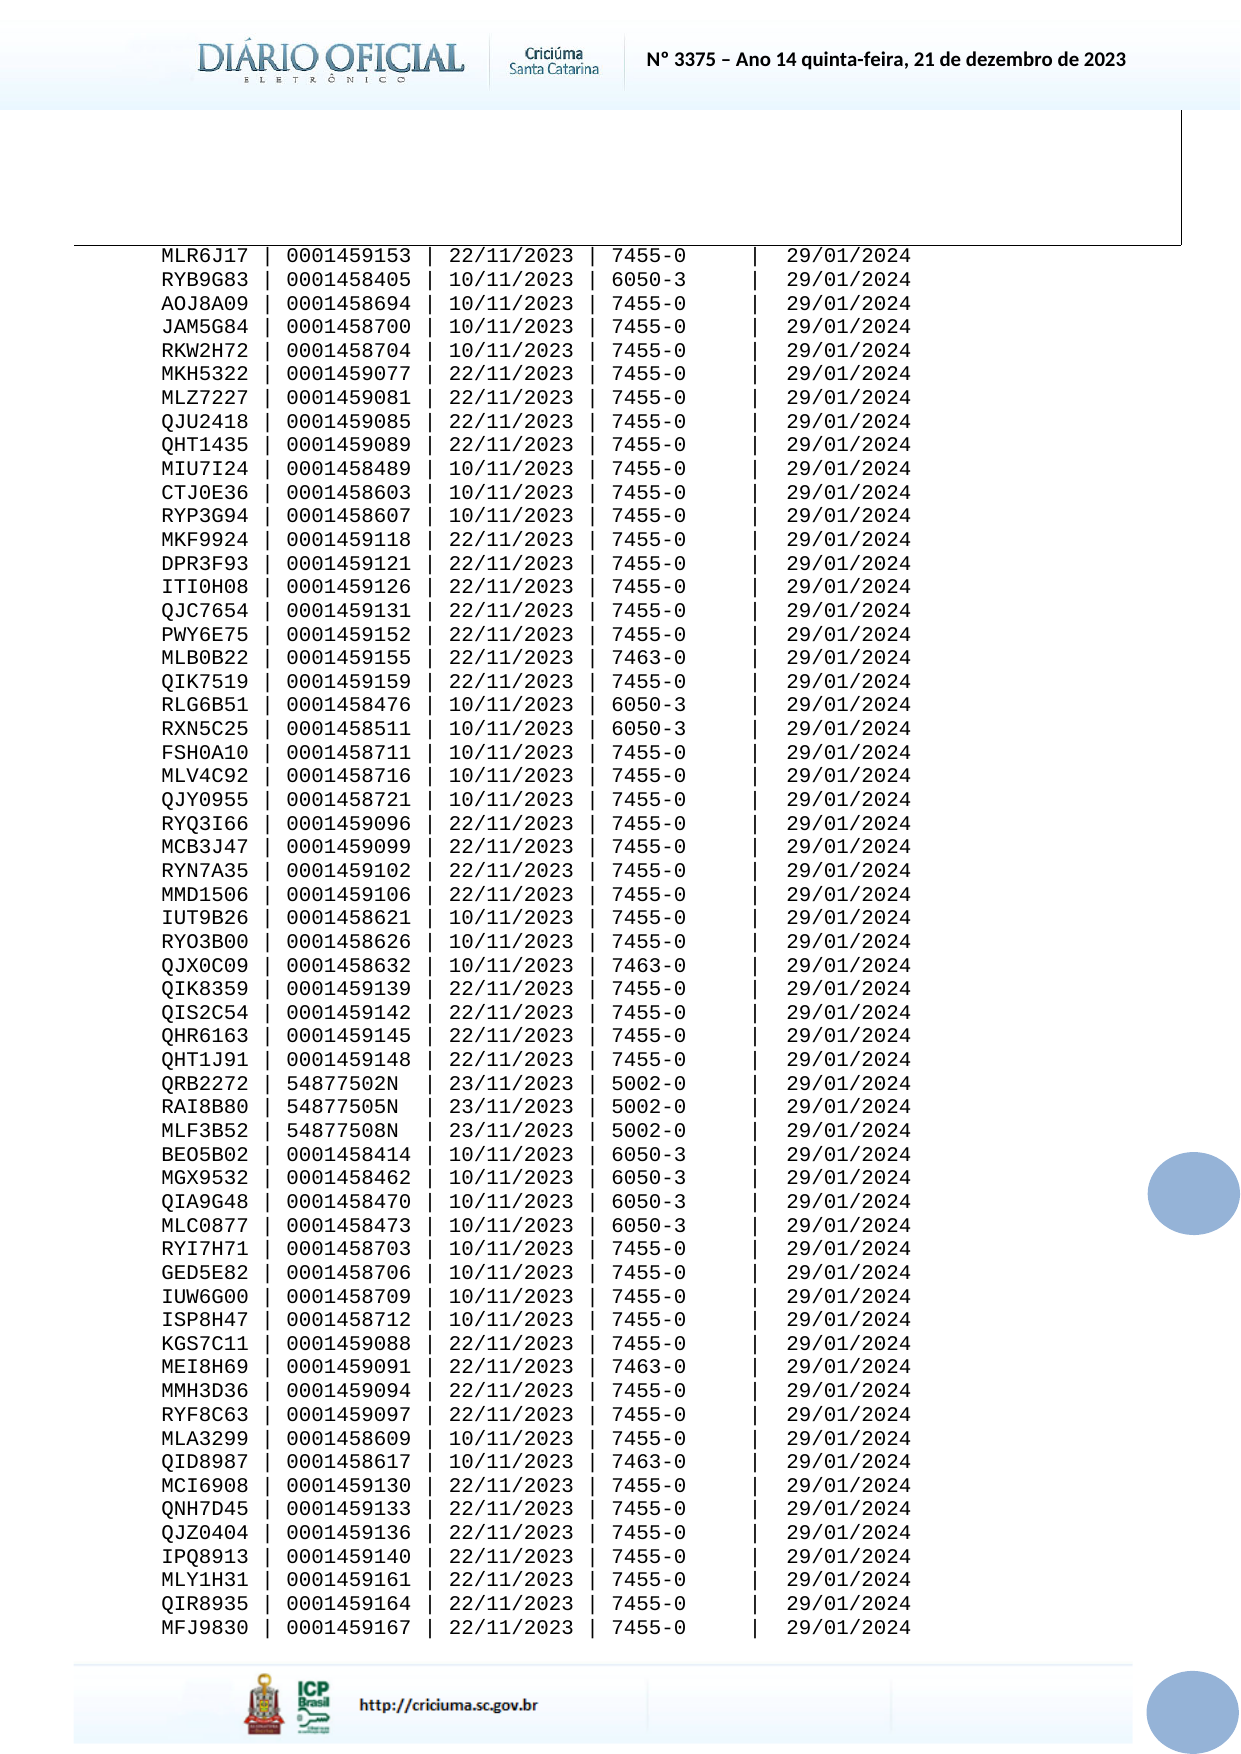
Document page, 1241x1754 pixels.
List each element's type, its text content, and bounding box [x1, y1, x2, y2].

text MLV4C92 | 0001458716 | 10/11/2023 | 7455-0 | 29/01/2024 [74, 765, 1181, 789]
text RXN5C25 | 0001458511 | 10/11/2023 | 6050-3 | 29/01/2024 [74, 718, 1181, 742]
text MCB3J47 | 0001459099 | 22/11/2023 | 7455-0 | 29/01/2024 [74, 836, 1181, 860]
text KGS7C11 | 0001459088 | 22/11/2023 | 7455-0 | 29/01/2024 [74, 1333, 1181, 1357]
text RYQ3I66 | 0001459096 | 22/11/2023 | 7455-0 | 29/01/2024 [74, 813, 1181, 836]
text MKH5322 | 0001459077 | 22/11/2023 | 7455-0 | 29/01/2024 [74, 363, 1181, 387]
text BEO5B02 | 0001458414 | 10/11/2023 | 6050-3 | 29/01/2024 [74, 1144, 1181, 1167]
text MMD1506 | 0001459106 | 22/11/2023 | 7455-0 | 29/01/2024 [74, 884, 1181, 907]
text RAI8B80 | 54877505N | 23/11/2023 | 5002-0 | 29/01/2024 [74, 1096, 1181, 1120]
text GED5E82 | 0001458706 | 10/11/2023 | 7455-0 | 29/01/2024 [74, 1262, 1181, 1286]
text MLY1H31 | 0001459161 | 22/11/2023 | 7455-0 | 29/01/2024 [74, 1569, 1181, 1593]
text CTJ0E36 | 0001458603 | 10/11/2023 | 7455-0 | 29/01/2024 [74, 482, 1181, 505]
text IUT9B26 | 0001458621 | 10/11/2023 | 7455-0 | 29/01/2024 [74, 907, 1181, 931]
text QJY0955 | 0001458721 | 10/11/2023 | 7455-0 | 29/01/2024 [74, 789, 1181, 813]
text QIA9G48 | 0001458470 | 10/11/2023 | 6050-3 | 29/01/2024 [74, 1191, 1153, 1215]
text DPR3F93 | 0001459121 | 22/11/2023 | 7455-0 | 29/01/2024 [74, 553, 1181, 576]
text AOJ8A09 | 0001458694 | 10/11/2023 | 7455-0 | 29/01/2024 [74, 292, 1181, 316]
text MEI8H69 | 0001459091 | 22/11/2023 | 7463-0 | 29/01/2024 [74, 1357, 1181, 1380]
text QIR8935 | 0001459164 | 22/11/2023 | 7455-0 | 29/01/2024 [74, 1593, 1181, 1617]
text QHT1J91 | 0001459148 | 22/11/2023 | 7455-0 | 29/01/2024 [74, 1049, 1181, 1073]
text MLF3B52 | 54877508N | 23/11/2023 | 5002-0 | 29/01/2024 [74, 1120, 1181, 1144]
text QNH7D45 | 0001459133 | 22/11/2023 | 7455-0 | 29/01/2024 [74, 1498, 1181, 1522]
text MKF9924 | 0001459118 | 22/11/2023 | 7455-0 | 29/01/2024 [74, 529, 1181, 553]
text MLB0B22 | 0001459155 | 22/11/2023 | 7463-0 | 29/01/2024 [74, 647, 1181, 671]
text RKW2H72 | 0001458704 | 10/11/2023 | 7455-0 | 29/01/2024 [74, 340, 1181, 363]
text RLG6B51 | 0001458476 | 10/11/2023 | 6050-3 | 29/01/2024 [74, 694, 1181, 718]
text RYP3G94 | 0001458607 | 10/11/2023 | 7455-0 | 29/01/2024 [74, 505, 1181, 529]
text QRB2272 | 54877502N | 23/11/2023 | 5002-0 | 29/01/2024 [74, 1073, 1181, 1096]
text QJX0C09 | 0001458632 | 10/11/2023 | 7463-0 | 29/01/2024 [74, 954, 1181, 978]
text RYF8C63 | 0001459097 | 22/11/2023 | 7455-0 | 29/01/2024 [74, 1404, 1181, 1427]
text MLZ7227 | 0001459081 | 22/11/2023 | 7455-0 | 29/01/2024 [74, 387, 1181, 411]
text RYO3B00 | 0001458626 | 10/11/2023 | 7455-0 | 29/01/2024 [74, 931, 1181, 954]
text QIK8359 | 0001459139 | 22/11/2023 | 7455-0 | 29/01/2024 [74, 978, 1181, 1002]
text IUW6G00 | 0001458709 | 10/11/2023 | 7455-0 | 29/01/2024 [74, 1286, 1181, 1309]
text MLC0877 | 0001458473 | 10/11/2023 | 6050-3 | 29/01/2024 [74, 1215, 1181, 1238]
text RYB9G83 | 0001458405 | 10/11/2023 | 6050-3 | 29/01/2024 [74, 269, 1181, 292]
text MMH3D36 | 0001459094 | 22/11/2023 | 7455-0 | 29/01/2024 [74, 1380, 1181, 1404]
text RYN7A35 | 0001459102 | 22/11/2023 | 7455-0 | 29/01/2024 [74, 860, 1181, 884]
text QHT1435 | 0001459089 | 22/11/2023 | 7455-0 | 29/01/2024 [74, 434, 1181, 458]
text QJZ0404 | 0001459136 | 22/11/2023 | 7455-0 | 29/01/2024 [74, 1522, 1181, 1546]
text QJC7654 | 0001459131 | 22/11/2023 | 7455-0 | 29/01/2024 [74, 600, 1181, 623]
text ITI0H08 | 0001459126 | 22/11/2023 | 7455-0 | 29/01/2024 [74, 576, 1181, 600]
text QID8987 | 0001458617 | 10/11/2023 | 7463-0 | 29/01/2024 [74, 1451, 1181, 1475]
text IPQ8913 | 0001459140 | 22/11/2023 | 7455-0 | 29/01/2024 [74, 1546, 1181, 1569]
text QIK7519 | 0001459159 | 22/11/2023 | 7455-0 | 29/01/2024 [74, 671, 1181, 694]
text FSH0A10 | 0001458711 | 10/11/2023 | 7455-0 | 29/01/2024 [74, 742, 1181, 765]
text PWY6E75 | 0001459152 | 22/11/2023 | 7455-0 | 29/01/2024 [74, 623, 1181, 647]
text RYI7H71 | 0001458703 | 10/11/2023 | 7455-0 | 29/01/2024 [74, 1238, 1181, 1262]
text MLR6J17 | 0001459153 | 22/11/2023 | 7455-0 | 29/01/2024 [74, 245, 1181, 269]
text JAM5G84 | 0001458700 | 10/11/2023 | 7455-0 | 29/01/2024 [74, 316, 1181, 340]
text MIU7I24 | 0001458489 | 10/11/2023 | 7455-0 | 29/01/2024 [74, 458, 1181, 482]
text MFJ9830 | 0001459167 | 22/11/2023 | 7455-0 | 29/01/2024 [74, 1617, 1181, 1640]
text QIS2C54 | 0001459142 | 22/11/2023 | 7455-0 | 29/01/2024 [74, 1002, 1181, 1026]
text QHR6163 | 0001459145 | 22/11/2023 | 7455-0 | 29/01/2024 [74, 1026, 1181, 1049]
text MLA3299 | 0001458609 | 10/11/2023 | 7455-0 | 29/01/2024 [74, 1427, 1181, 1451]
text MCI6908 | 0001459130 | 22/11/2023 | 7455-0 | 29/01/2024 [74, 1475, 1181, 1498]
text ISP8H47 | 0001458712 | 10/11/2023 | 7455-0 | 29/01/2024 [74, 1309, 1181, 1333]
text MGX9532 | 0001458462 | 10/11/2023 | 6050-3 | 29/01/2024 [74, 1167, 1157, 1191]
text QJU2418 | 0001459085 | 22/11/2023 | 7455-0 | 29/01/2024 [74, 411, 1181, 434]
